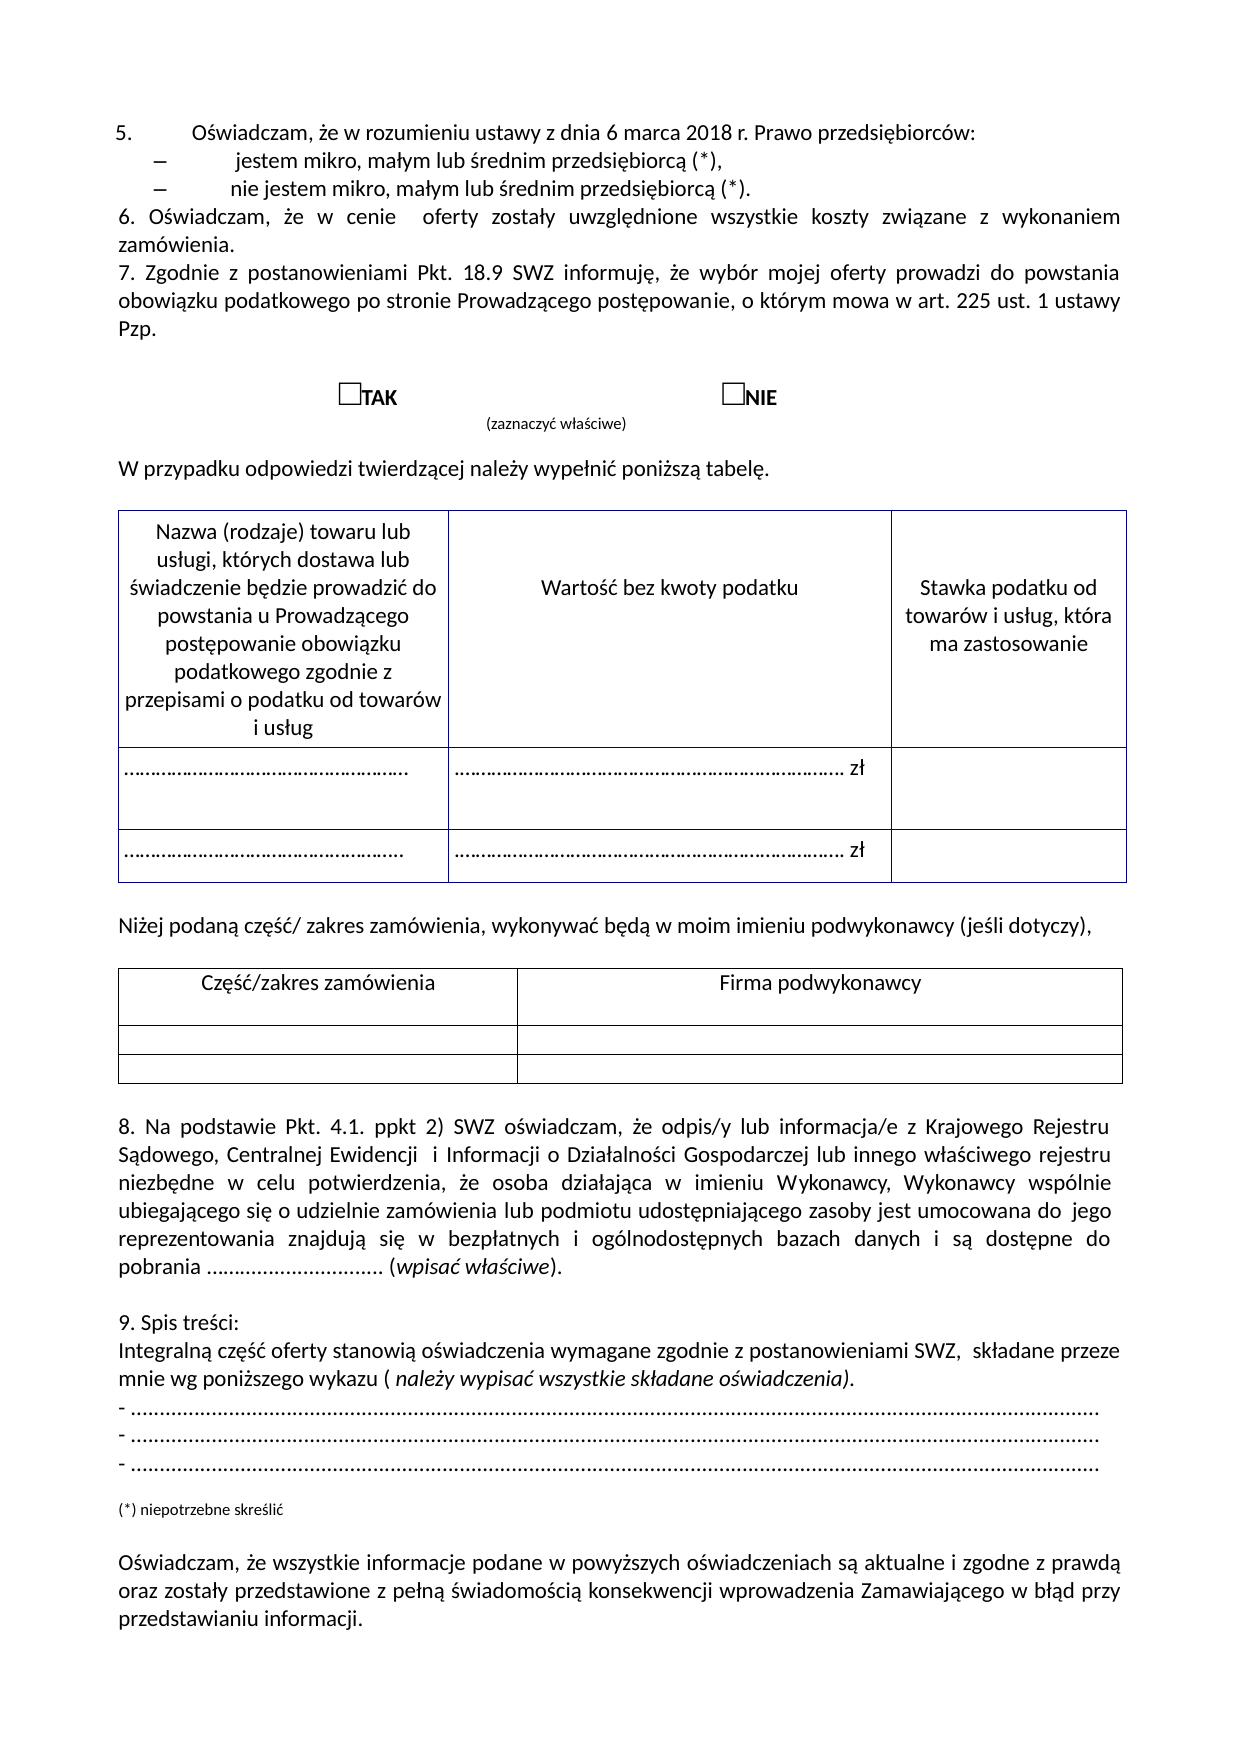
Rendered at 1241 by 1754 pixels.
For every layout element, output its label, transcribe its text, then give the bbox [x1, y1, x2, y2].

table_cell [119, 1055, 517, 1083]
table_header Część/zakres zamówienia [119, 969, 517, 1024]
list jestem mikro, małym lub średnim przedsiębiorcą (*), [153, 146, 1122, 174]
text (*) niepotrzebne skreślić [118, 1499, 1122, 1520]
list nie jestem mikro, małym lub średnim przedsiębiorcą (*). [153, 174, 1122, 202]
table_cell [892, 748, 1126, 828]
table_cell [518, 1026, 1122, 1053]
text Niżej podaną część/ zakres zamówienia, wykonywać będą w moim imieniu podwykonawcy (jeśli dotyczy), [118, 911, 1122, 939]
text Integralną część oferty stanowią oświadczenia wymagane zgodnie z postanowieniami SWZ, składane przeze mnie wg poniższego wykazu ( należy wypisać wszystkie składane oświadczenia). [118, 1337, 1122, 1393]
table_header Firma podwykonawcy [518, 969, 1122, 1024]
text (zaznaczyć właściwe) [118, 413, 1122, 434]
table_cell ……………………………………………… [119, 748, 448, 828]
table_cell .………………………………………………………………. zł [449, 830, 891, 882]
table_header Wartość bez kwoty podatku [449, 511, 891, 747]
text Oświadczam, że wszystkie informacje podane w powyższych oświadczeniach są aktualne i zgodne z prawdą oraz zostały przedstawione z pełną świadomością konsekwencji wprowadzenia Zamawiającego w błąd przy przedstawianiu informacji. [118, 1548, 1122, 1632]
table_cell [119, 1026, 517, 1053]
table_cell [518, 1055, 1122, 1083]
table_header Stawka podatku od towarów i usług, która ma zastosowanie [892, 511, 1126, 747]
text 7. Zgodnie z postanowieniami Pkt. 18.9 SWZ informuję, że wybór mojej oferty prowadzi do powstania obowiązku podatkowego po stronie Prowadzącego postępowanie, o którym mowa w art. 225 ust. 1 ustawy Pzp. [118, 258, 1122, 342]
list 8. Na podstawie Pkt. 4.1. ppkt 2) SWZ oświadczam, że odpis/y lub informacja/e z Krajowego Rejestru Sądowego, Centralnej Ewidencji i Informacji o Działalności Gospodarczej lub innego właściwego rejestru niezbędne w celu potwierdzenia, że osoba działająca w imieniu Wykonawcy, Wykonawcy wspólnie ubiegającego się o udzielnie zamówienia lub podmiotu udostępniającego zasoby jest umocowana do jego reprezentowania znajdują się w bezpłatnych i ogólnodostępnych bazach danych i są dostępne do pobrania ...…......................... (wpisać właściwe). [118, 1112, 1112, 1281]
text 5. Oświadczam, że w rozumieniu ustawy z dnia 6 marca 2018 r. Prawo przedsiębiorców: [115, 118, 1122, 146]
table_cell …………………………………………….. [119, 830, 448, 882]
text 9. Spis treści: [118, 1308, 1122, 1337]
table_cell [892, 830, 1126, 882]
table_header Nazwa (rodzaje) towaru lub usługi, których dostawa lub świadczenie będzie prowadzić do powstania u Prowadzącego postępowanie obowiązku podatkowego zgodnie z przepisami o podatku od towarów i usług [119, 511, 448, 747]
text W przypadku odpowiedzi twierdzącej należy wypełnić poniższą tabelę. [118, 454, 1122, 482]
text - ........................................................................................................................................................................ [118, 1393, 1122, 1421]
text - ........................................................................................................................................................................ [118, 1449, 1122, 1477]
text 6. Oświadczam, że w cenie oferty zostały uwzględnione wszystkie koszty związane z wykonaniem zamówienia. [118, 202, 1122, 258]
text - ........................................................................................................................................................................ [118, 1421, 1122, 1449]
table_cell .………………………………………………………………. zł [449, 748, 891, 828]
text □TAK □NIE [118, 370, 1122, 413]
